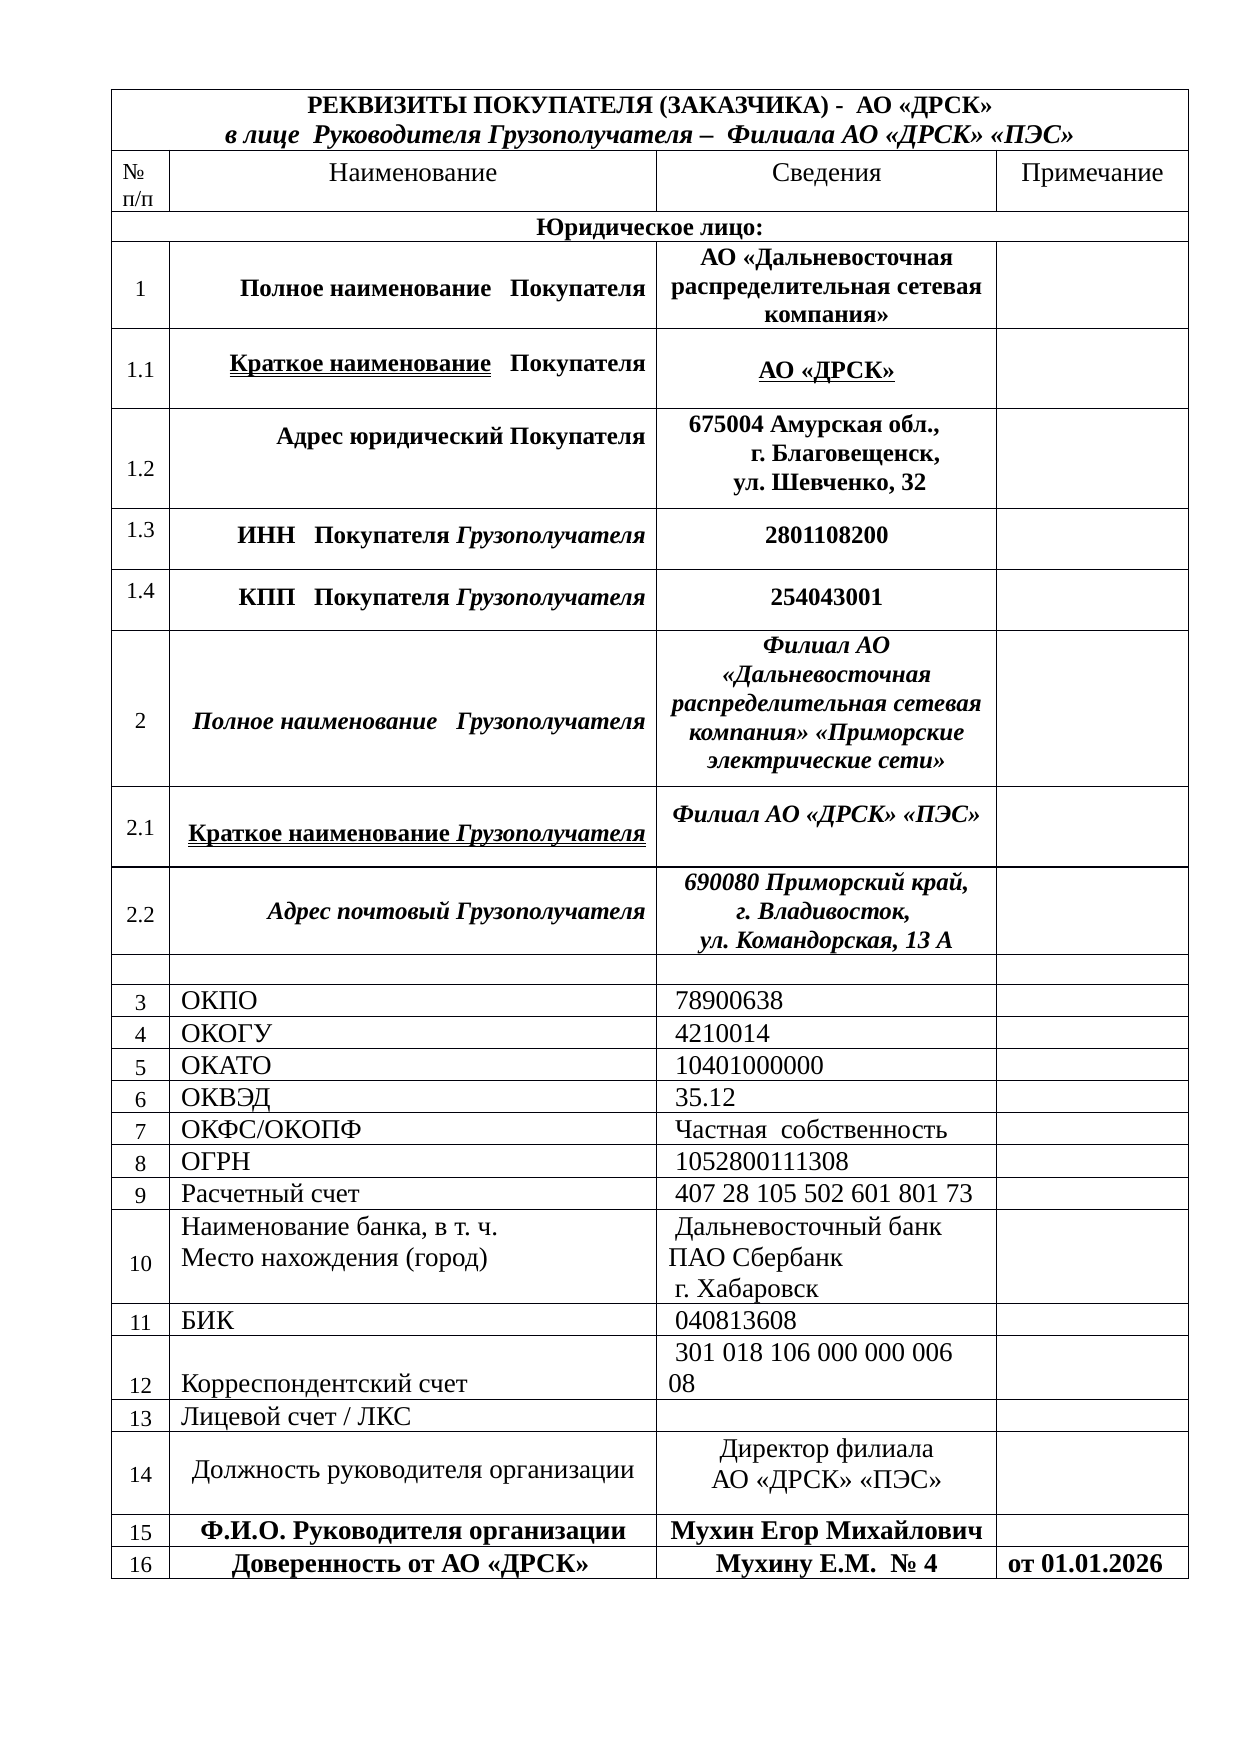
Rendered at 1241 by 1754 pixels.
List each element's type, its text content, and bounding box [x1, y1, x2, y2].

table_cell [997, 1113, 1188, 1144]
table_cell [997, 409, 1188, 508]
table_cell 3 [112, 985, 169, 1016]
table_cell [997, 868, 1188, 954]
table_cell [997, 1081, 1188, 1112]
table_cell Мухину Е.М. № 4 [657, 1547, 996, 1578]
table_cell [997, 1336, 1188, 1399]
table_cell ОКФС/ОКОПФ [170, 1113, 656, 1144]
table_cell 1 [112, 242, 169, 328]
table_cell 1.3 [112, 509, 169, 568]
table_cell 7 [112, 1113, 169, 1144]
table_cell Полное наименование Грузополучателя [170, 631, 656, 786]
table_cell 690080 Приморский край, г. Владивосток, ул. Командорская, 13 А [657, 868, 996, 954]
table_cell Примечание [997, 151, 1188, 211]
table_cell 040813608 [657, 1304, 996, 1335]
table_cell 8 [112, 1145, 169, 1177]
table_cell АО «ДРСК» [657, 329, 996, 408]
table_cell [997, 1304, 1188, 1335]
table_cell АО «Дальневосточная распределительная сетевая компания» [657, 242, 996, 328]
table_cell Филиал АО «ДРСК» «ПЭС» [657, 787, 996, 866]
table_cell Должность руководителя организации [170, 1432, 656, 1513]
table_cell [997, 1432, 1188, 1513]
table_cell 35.12 [657, 1081, 996, 1112]
table_cell [997, 631, 1188, 786]
table_cell Филиал АО «Дальневосточная распределительная сетевая компания» «Приморские электрические сети» [657, 631, 996, 786]
table_cell ОКАТО [170, 1049, 656, 1080]
table_cell Адрес почтовый Грузополучателя [170, 868, 656, 954]
table_header РЕКВИЗИТЫ ПОКУПАТЕЛЯ (ЗАКАЗЧИКА) - АО «ДРСК» в лице Руководителя Грузополучателя – Филиала АО «ДРСК» «ПЭС» [112, 90, 1188, 149]
table_cell 10 [112, 1210, 169, 1303]
table_cell 13 [112, 1400, 169, 1431]
table_cell Юридическое лицо: [112, 212, 1188, 241]
table_cell 1052800111308 [657, 1145, 996, 1177]
table_cell 1.2 [112, 409, 169, 508]
table_cell 2.1 [112, 787, 169, 866]
table_cell [997, 1515, 1188, 1546]
table_cell Полное наименование Покупателя [170, 242, 656, 328]
table_cell [997, 329, 1188, 408]
table_cell ИНН Покупателя Грузополучателя [170, 509, 656, 568]
table_cell 16 [112, 1547, 169, 1578]
table_cell Краткое наименование Грузополучателя [170, 787, 656, 866]
table_cell [170, 955, 656, 983]
table_cell 5 [112, 1049, 169, 1080]
table_cell 11 [112, 1304, 169, 1335]
table_cell 2 [112, 631, 169, 786]
table_cell [997, 955, 1188, 983]
table_cell ОГРН [170, 1145, 656, 1177]
table_cell 4 [112, 1017, 169, 1048]
table_cell 301 018 106 000 000 006 08 [657, 1336, 996, 1399]
table_cell [112, 955, 169, 983]
table_cell ОКПО [170, 985, 656, 1016]
table_cell 15 [112, 1515, 169, 1546]
table_cell 4210014 [657, 1017, 996, 1048]
table_cell [997, 570, 1188, 629]
table_cell [657, 1400, 996, 1431]
table_cell [997, 1178, 1188, 1209]
table_cell № п/п [112, 151, 169, 211]
table_cell Сведения [657, 151, 996, 211]
table_cell 1.1 [112, 329, 169, 408]
table_cell Мухин Егор Михайлович [657, 1515, 996, 1546]
table_cell БИК [170, 1304, 656, 1335]
table_cell от 01.01.2026 [997, 1547, 1188, 1578]
table_cell 9 [112, 1178, 169, 1209]
table_cell Адрес юридический Покупателя [170, 409, 656, 508]
table_cell [997, 1210, 1188, 1303]
table_cell Наименование [170, 151, 656, 211]
table_cell Краткое наименование Покупателя [170, 329, 656, 408]
table_cell 1.4 [112, 570, 169, 629]
table_cell Корреспондентский счет [170, 1336, 656, 1399]
table_cell Директор филиала АО «ДРСК» «ПЭС» [657, 1432, 996, 1513]
table_cell [997, 242, 1188, 328]
table_cell [997, 787, 1188, 866]
table_cell [997, 1049, 1188, 1080]
table_cell ОКВЭД [170, 1081, 656, 1112]
table_cell Лицевой счет / ЛКС [170, 1400, 656, 1431]
table_cell 407 28 105 502 601 801 73 [657, 1178, 996, 1209]
table_cell 14 [112, 1432, 169, 1513]
table_cell 78900638 [657, 985, 996, 1016]
table_cell 675004 Амурская обл., г. Благовещенск, ул. Шевченко, 32 [657, 409, 996, 508]
table_cell 254043001 [657, 570, 996, 629]
table_cell 12 [112, 1336, 169, 1399]
table_cell [997, 1400, 1188, 1431]
table_cell [997, 1145, 1188, 1177]
table_cell 2.2 [112, 868, 169, 954]
table_cell Дальневосточный банк ПАО Сбербанк г. Хабаровск [657, 1210, 996, 1303]
table_cell Наименование банка, в т. ч. Место нахождения (город) [170, 1210, 656, 1303]
table_cell [657, 955, 996, 983]
table_cell КПП Покупателя Грузополучателя [170, 570, 656, 629]
table_cell [997, 985, 1188, 1016]
table_cell [997, 1017, 1188, 1048]
table_cell 10401000000 [657, 1049, 996, 1080]
table_cell ОКОГУ [170, 1017, 656, 1048]
table_cell 6 [112, 1081, 169, 1112]
table_cell [997, 509, 1188, 568]
table_cell Ф.И.О. Руководителя организации [170, 1515, 656, 1546]
table_cell 2801108200 [657, 509, 996, 568]
table_cell Частная собственность [657, 1113, 996, 1144]
table_cell Расчетный счет [170, 1178, 656, 1209]
table_cell Доверенность от АО «ДРСК» [170, 1547, 656, 1578]
